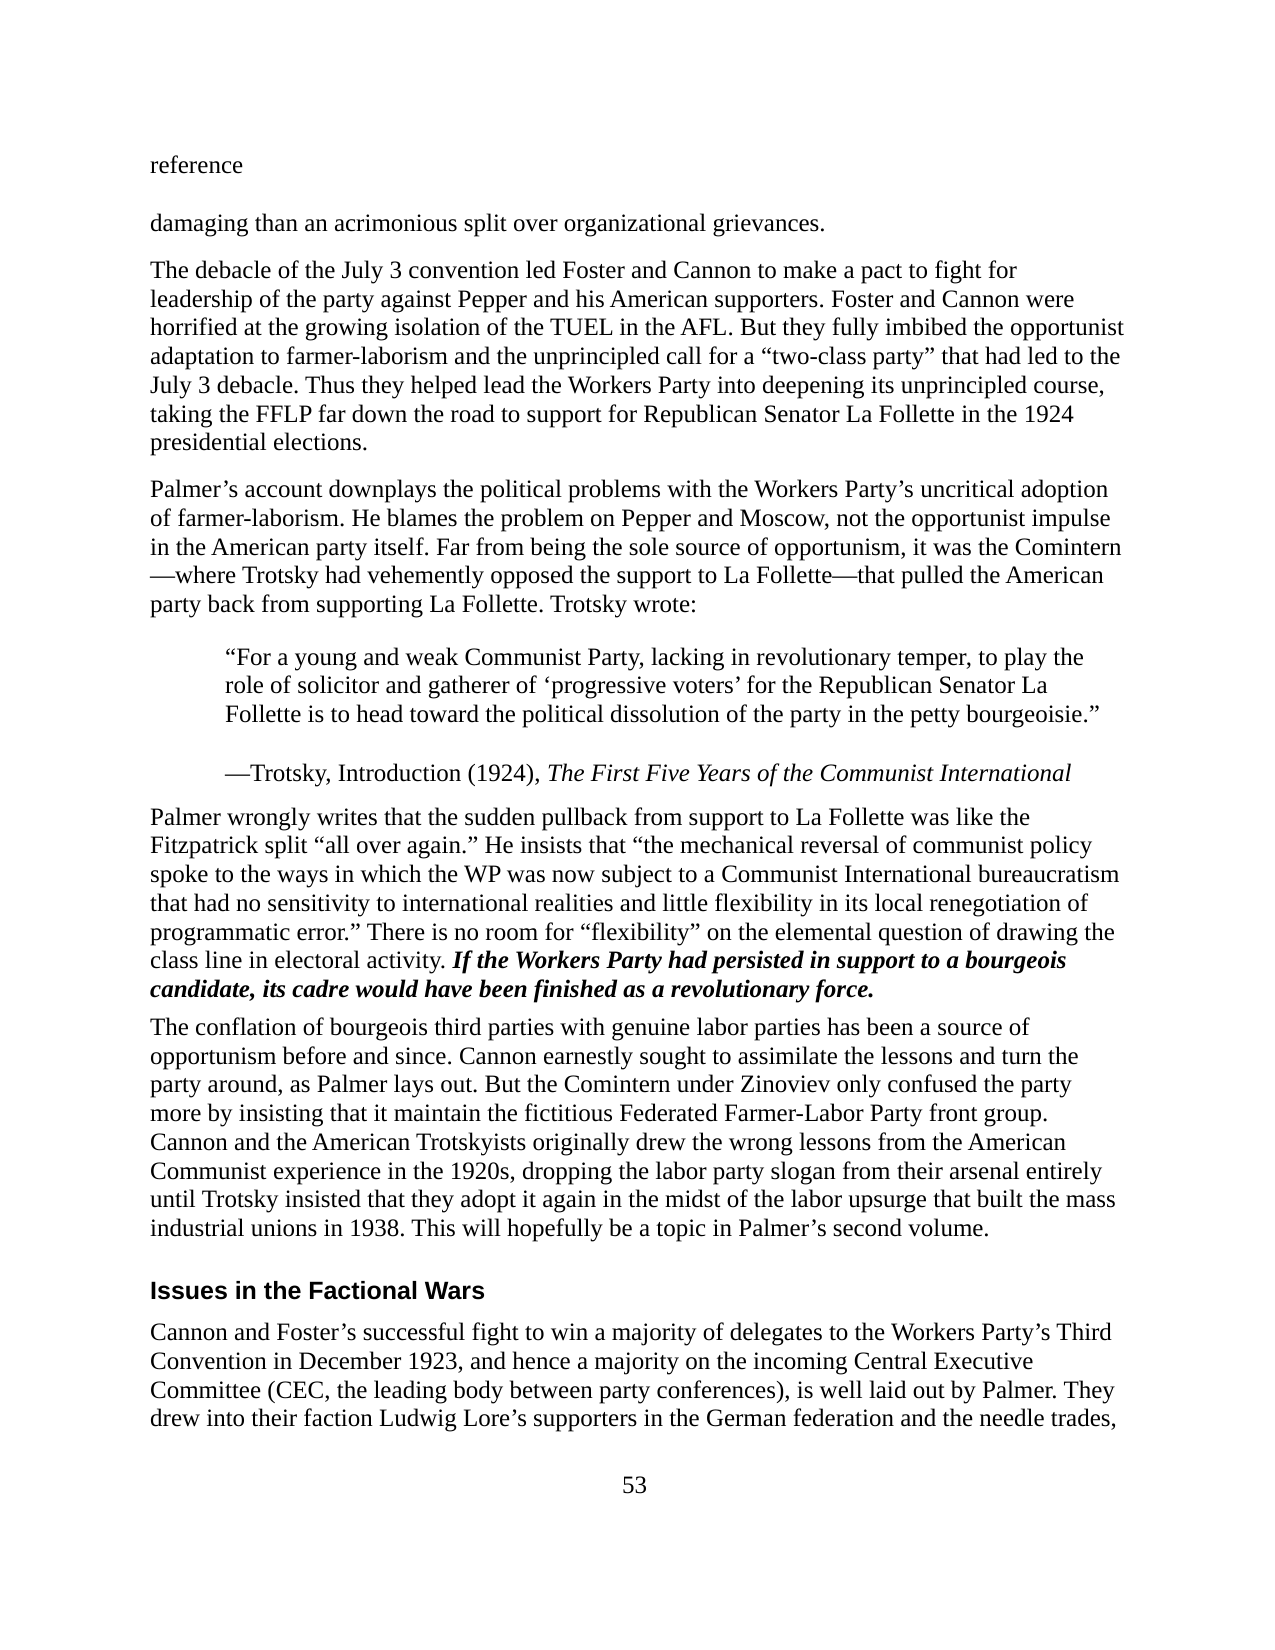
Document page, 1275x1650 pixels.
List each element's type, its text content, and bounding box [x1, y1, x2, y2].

text The conflation of bourgeois third parties with genuine labor parties has been a source of opportunism before and since. Cannon earnestly sought to assimilate the lessons and turn the party around, as Palmer lays out. But the Comintern under Zinoviev only confused the party more by insisting that it maintain the fictitious Federated Farmer-Labor Party front group. Cannon and the American Trotskyists originally drew the wrong lessons from the American Communist experience in the 1920s, dropping the labor party slogan from their arsenal entirely until Trotsky insisted that they adopt it again in the midst of the labor upsurge that built the mass industrial unions in 1938. This will hopefully be a topic in Palmer’s second volume. [150, 1012, 1125, 1242]
text Palmer’s account downplays the political problems with the Workers Party’s uncritical adoption of farmer-laborism. He blames the problem on Pepper and Moscow, not the opportunist impulse in the American party itself. Far from being the sole source of opportunism, it was the Comintern—where Trotsky had vehemently opposed the support to La Follette—that pulled the American party back from supporting La Follette. Trotsky wrote: [150, 474, 1125, 618]
text damaging than an acrimonious split over organizational grievances. [150, 208, 1125, 237]
text “For a young and weak Communist Party, lacking in revolutionary temper, to play the role of solicitor and gatherer of ‘progressive voters’ for the Republican Senator La Follette is to head toward the political dissolution of the party in the petty bourgeoisie.” [225, 642, 1125, 728]
text Palmer wrongly writes that the sudden pullback from support to La Follette was like the Fitzpatrick split “all over again.” He insists that “the mechanical reversal of communist policy spoke to the ways in which the WP was now subject to a Communist International bureaucratism that had no sensitivity to international realities and little flexibility in its local renegotiation of programmatic error.” There is no room for “flexibility” on the elemental question of drawing the class line in electoral activity. If the Workers Party had persisted in support to a bourgeois candidate, its cadre would have been finished as a revolutionary force. [150, 802, 1125, 1003]
text —Trotsky, Introduction (1924), The First Five Years of the Communist International [225, 758, 1125, 787]
text The debacle of the July 3 convention led Foster and Cannon to make a pact to fight for leadership of the party against Pepper and his American supporters. Foster and Cannon were horrified at the growing isolation of the TUEL in the AFL. But they fully imbibed the opportunist adaptation to farmer-laborism and the unprincipled call for a “two-class party” that had led to the July 3 debacle. Thus they helped lead the Workers Party into deepening its unprincipled course, taking the FFLP far down the road to support for Republican Senator La Follette in the 1924 presidential elections. [150, 255, 1125, 456]
subtitle Issues in the Factional Wars [150, 1276, 1125, 1305]
text Cannon and Foster’s successful fight to win a majority of delegates to the Workers Party’s Third Convention in December 1923, and hence a majority on the incoming Central Executive Committee (CEC, the leading body between party conferences), is well laid out by Palmer. They drew into their faction Ludwig Lore’s supporters in the German federation and the needle trades, [150, 1317, 1125, 1432]
